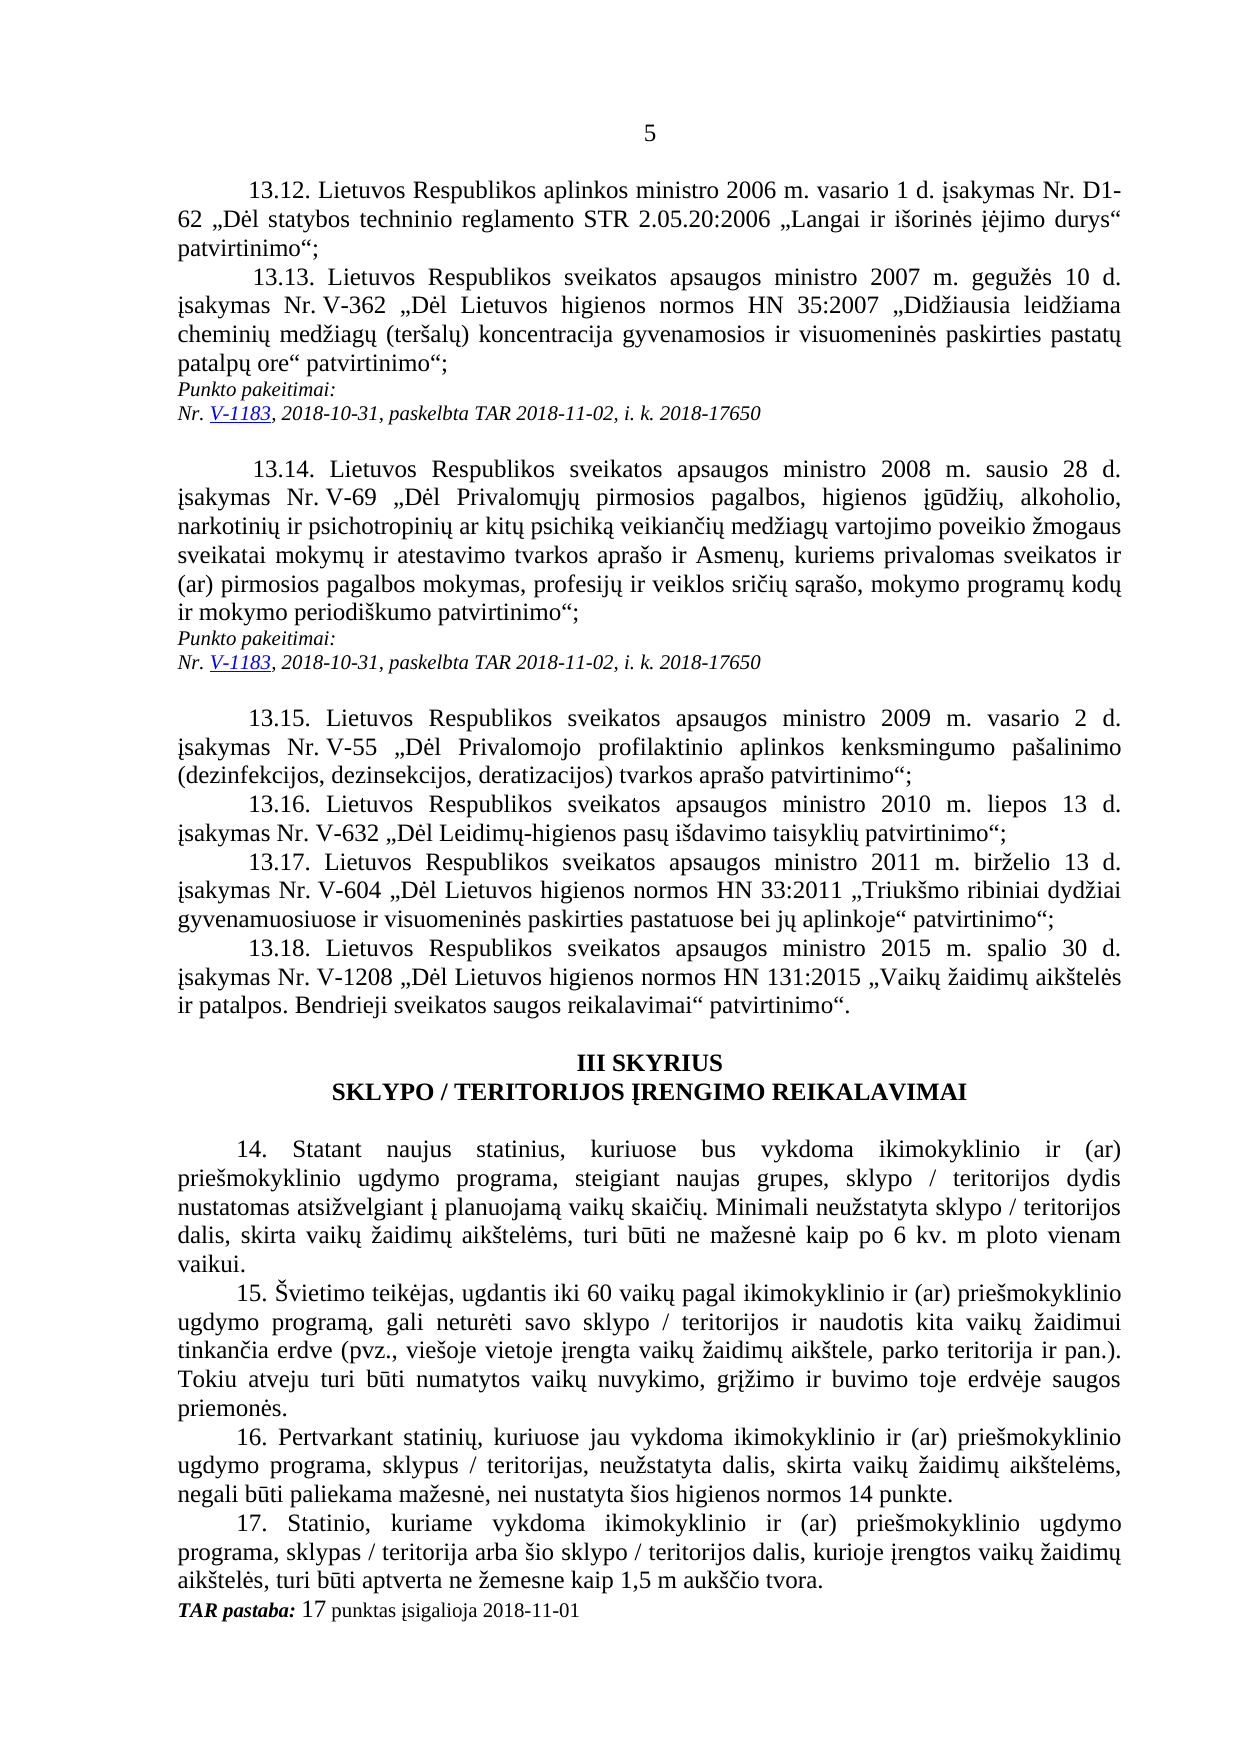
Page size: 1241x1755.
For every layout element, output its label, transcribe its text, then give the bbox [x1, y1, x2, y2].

text 13.16. Lietuvos Respublikos sveikatos apsaugos ministro 2010 m. liepos 13 d. įsakymas Nr. V-632 „Dėl Leidimų-higienos pasų išdavimo taisyklių patvirtinimo“; [177, 789, 1122, 847]
text Nr. V-1183, 2018-10-31, paskelbta TAR 2018-11-02, i. k. 2018-17650 [177, 650, 1122, 674]
text Punkto pakeitimai: [177, 377, 1122, 401]
text III SKYRIUS [177, 1048, 1122, 1077]
text sklypO / TERITORIJOS ĮrENGIMO REIKALAVIMAI [177, 1077, 1122, 1106]
text 13.14. Lietuvos Respublikos sveikatos apsaugos ministro 2008 m. sausio 28 d. įsakymas Nr. V-69 „Dėl Privalomųjų pirmosios pagalbos, higienos įgūdžių, alkoholio, narkotinių ir psichotropinių ar kitų psichiką veikiančių medžiagų vartojimo poveikio žmogaus sveikatai mokymų ir atestavimo tvarkos aprašo ir Asmenų, kuriems privalomas sveikatos ir (ar) pirmosios pagalbos mokymas, profesijų ir veiklos sričių sąrašo, mokymo programų kodų ir mokymo periodiškumo patvirtinimo“; [177, 454, 1122, 626]
text 13.18. Lietuvos Respublikos sveikatos apsaugos ministro 2015 m. spalio 30 d. įsakymas Nr. V-1208 „Dėl Lietuvos higienos normos HN 131:2015 „Vaikų žaidimų aikštelės ir patalpos. Bendrieji sveikatos saugos reikalavimai“ patvirtinimo“. [177, 933, 1122, 1019]
text 14. Statant naujus statinius, kuriuose bus vykdoma ikimokyklinio ir (ar) priešmokyklinio ugdymo programa, steigiant naujas grupes, sklypo / teritorijos dydis nustatomas atsižvelgiant į planuojamą vaikų skaičių. Minimali neužstatyta sklypo / teritorijos dalis, skirta vaikų žaidimų aikštelėms, turi būti ne mažesnė kaip po 6 kv. m ploto vienam vaikui. [177, 1134, 1122, 1278]
text 13.12. Lietuvos Respublikos aplinkos ministro 2006 m. vasario 1 d. įsakymas Nr. D1-62 „Dėl statybos techninio reglamento STR 2.05.20:2006 „Langai ir išorinės įėjimo durys“ patvirtinimo“; [177, 176, 1122, 262]
text 13.13. Lietuvos Respublikos sveikatos apsaugos ministro 2007 m. gegužės 10 d. įsakymas Nr. V-362 „Dėl Lietuvos higienos normos HN 35:2007 „Didžiausia leidžiama cheminių medžiagų (teršalų) koncentracija gyvenamosios ir visuomeninės paskirties pastatų patalpų ore“ patvirtinimo“; [177, 262, 1122, 377]
text 13.15. Lietuvos Respublikos sveikatos apsaugos ministro 2009 m. vasario 2 d. įsakymas Nr. V-55 „Dėl Privalomojo profilaktinio aplinkos kenksmingumo pašalinimo (dezinfekcijos, dezinsekcijos, deratizacijos) tvarkos aprašo patvirtinimo“; [177, 703, 1122, 789]
text 13.17. Lietuvos Respublikos sveikatos apsaugos ministro 2011 m. birželio 13 d. įsakymas Nr. V-604 „Dėl Lietuvos higienos normos HN 33:2011 „Triukšmo ribiniai dydžiai gyvenamuosiuose ir visuomeninės paskirties pastatuose bei jų aplinkoje“ patvirtinimo“; [177, 847, 1122, 933]
text Punkto pakeitimai: [177, 626, 1122, 650]
text TAR pastaba: 17 punktas įsigalioja 2018-11-01 [177, 1594, 1122, 1623]
text Nr. V-1183, 2018-10-31, paskelbta TAR 2018-11-02, i. k. 2018-17650 [177, 401, 1122, 425]
text 15. Švietimo teikėjas, ugdantis iki 60 vaikų pagal ikimokyklinio ir (ar) priešmokyklinio ugdymo programą, gali neturėti savo sklypo / teritorijos ir naudotis kita vaikų žaidimui tinkančia erdve (pvz., viešoje vietoje įrengta vaikų žaidimų aikštele, parko teritorija ir pan.). Tokiu atveju turi būti numatytos vaikų nuvykimo, grįžimo ir buvimo toje erdvėje saugos priemonės. [177, 1278, 1122, 1422]
text 17. Statinio, kuriame vykdoma ikimokyklinio ir (ar) priešmokyklinio ugdymo programa, sklypas / teritorija arba šio sklypo / teritorijos dalis, kurioje įrengtos vaikų žaidimų aikštelės, turi būti aptverta ne žemesne kaip 1,5 m aukščio tvora. [177, 1508, 1122, 1594]
text 16. Pertvarkant statinių, kuriuose jau vykdoma ikimokyklinio ir (ar) priešmokyklinio ugdymo programa, sklypus / teritorijas, neužstatyta dalis, skirta vaikų žaidimų aikštelėms, negali būti paliekama mažesnė, nei nustatyta šios higienos normos 14 punkte. [177, 1422, 1122, 1508]
